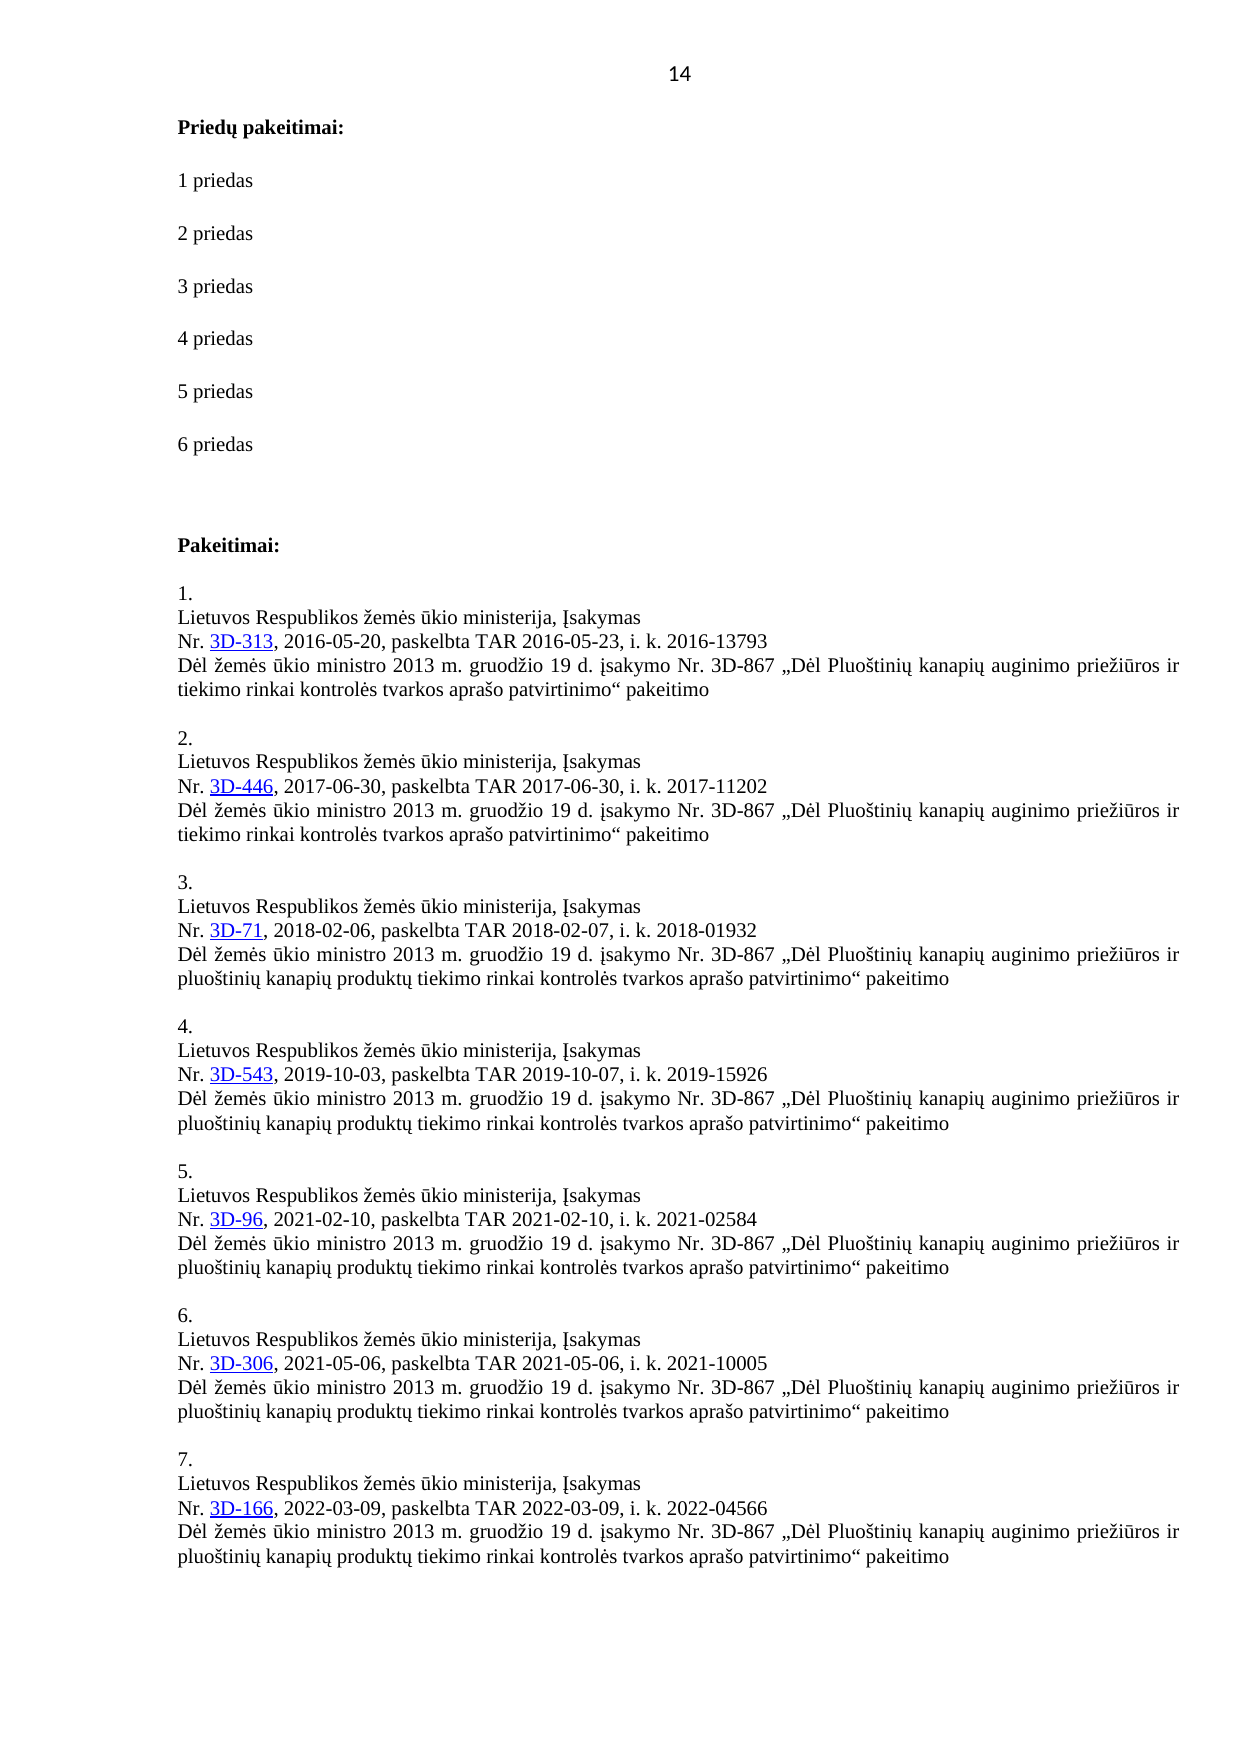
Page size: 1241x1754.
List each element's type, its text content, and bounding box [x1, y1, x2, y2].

text 2. [177, 725, 1181, 749]
text Nr. 3D-96, 2021-02-10, paskelbta TAR 2021-02-10, i. k. 2021-02584 [177, 1207, 1181, 1231]
text 3 priedas [177, 273, 1181, 298]
text 1. [177, 581, 1181, 605]
text 4 priedas [177, 326, 1181, 350]
text Dėl žemės ūkio ministro 2013 m. gruodžio 19 d. įsakymo Nr. 3D-867 „Dėl Pluoštinių kanapių auginimo priežiūros ir pluoštinių kanapių produktų tiekimo rinkai kontrolės tvarkos aprašo patvirtinimo“ pakeitimo [177, 1375, 1181, 1423]
text Dėl žemės ūkio ministro 2013 m. gruodžio 19 d. įsakymo Nr. 3D-867 „Dėl Pluoštinių kanapių auginimo priežiūros ir pluoštinių kanapių produktų tiekimo rinkai kontrolės tvarkos aprašo patvirtinimo“ pakeitimo [177, 942, 1181, 990]
text Lietuvos Respublikos žemės ūkio ministerija, Įsakymas [177, 1327, 1181, 1351]
text Lietuvos Respublikos žemės ūkio ministerija, Įsakymas [177, 1183, 1181, 1207]
text 2 priedas [177, 221, 1181, 245]
text Lietuvos Respublikos žemės ūkio ministerija, Įsakymas [177, 749, 1181, 773]
text 4. [177, 1014, 1181, 1038]
text Pakeitimai: [177, 533, 1181, 557]
text 5 priedas [177, 379, 1181, 403]
text Nr. 3D-543, 2019-10-03, paskelbta TAR 2019-10-07, i. k. 2019-15926 [177, 1062, 1181, 1086]
text Nr. 3D-71, 2018-02-06, paskelbta TAR 2018-02-07, i. k. 2018-01932 [177, 918, 1181, 942]
text Lietuvos Respublikos žemės ūkio ministerija, Įsakymas [177, 894, 1181, 918]
text Dėl žemės ūkio ministro 2013 m. gruodžio 19 d. įsakymo Nr. 3D-867 „Dėl Pluoštinių kanapių auginimo priežiūros ir pluoštinių kanapių produktų tiekimo rinkai kontrolės tvarkos aprašo patvirtinimo“ pakeitimo [177, 1086, 1181, 1134]
text Nr. 3D-306, 2021-05-06, paskelbta TAR 2021-05-06, i. k. 2021-10005 [177, 1351, 1181, 1375]
text Nr. 3D-313, 2016-05-20, paskelbta TAR 2016-05-23, i. k. 2016-13793 [177, 629, 1181, 653]
text Lietuvos Respublikos žemės ūkio ministerija, Įsakymas [177, 1471, 1181, 1495]
text Dėl žemės ūkio ministro 2013 m. gruodžio 19 d. įsakymo Nr. 3D-867 „Dėl Pluoštinių kanapių auginimo priežiūros ir tiekimo rinkai kontrolės tvarkos aprašo patvirtinimo“ pakeitimo [177, 798, 1181, 846]
text Dėl žemės ūkio ministro 2013 m. gruodžio 19 d. įsakymo Nr. 3D-867 „Dėl Pluoštinių kanapių auginimo priežiūros ir pluoštinių kanapių produktų tiekimo rinkai kontrolės tvarkos aprašo patvirtinimo“ pakeitimo [177, 1231, 1181, 1279]
text Nr. 3D-446, 2017-06-30, paskelbta TAR 2017-06-30, i. k. 2017-11202 [177, 773, 1181, 798]
text 7. [177, 1447, 1181, 1471]
text Dėl žemės ūkio ministro 2013 m. gruodžio 19 d. įsakymo Nr. 3D-867 „Dėl Pluoštinių kanapių auginimo priežiūros ir pluoštinių kanapių produktų tiekimo rinkai kontrolės tvarkos aprašo patvirtinimo“ pakeitimo [177, 1519, 1181, 1568]
text Dėl žemės ūkio ministro 2013 m. gruodžio 19 d. įsakymo Nr. 3D-867 „Dėl Pluoštinių kanapių auginimo priežiūros ir tiekimo rinkai kontrolės tvarkos aprašo patvirtinimo“ pakeitimo [177, 653, 1181, 701]
text Nr. 3D-166, 2022-03-09, paskelbta TAR 2022-03-09, i. k. 2022-04566 [177, 1495, 1181, 1519]
text 6 priedas [177, 432, 1181, 456]
text 5. [177, 1158, 1181, 1183]
text Lietuvos Respublikos žemės ūkio ministerija, Įsakymas [177, 605, 1181, 629]
text Priedų pakeitimai: [177, 115, 1181, 139]
text 6. [177, 1303, 1181, 1327]
text Lietuvos Respublikos žemės ūkio ministerija, Įsakymas [177, 1038, 1181, 1062]
text 1 priedas [177, 168, 1181, 192]
text 3. [177, 870, 1181, 894]
